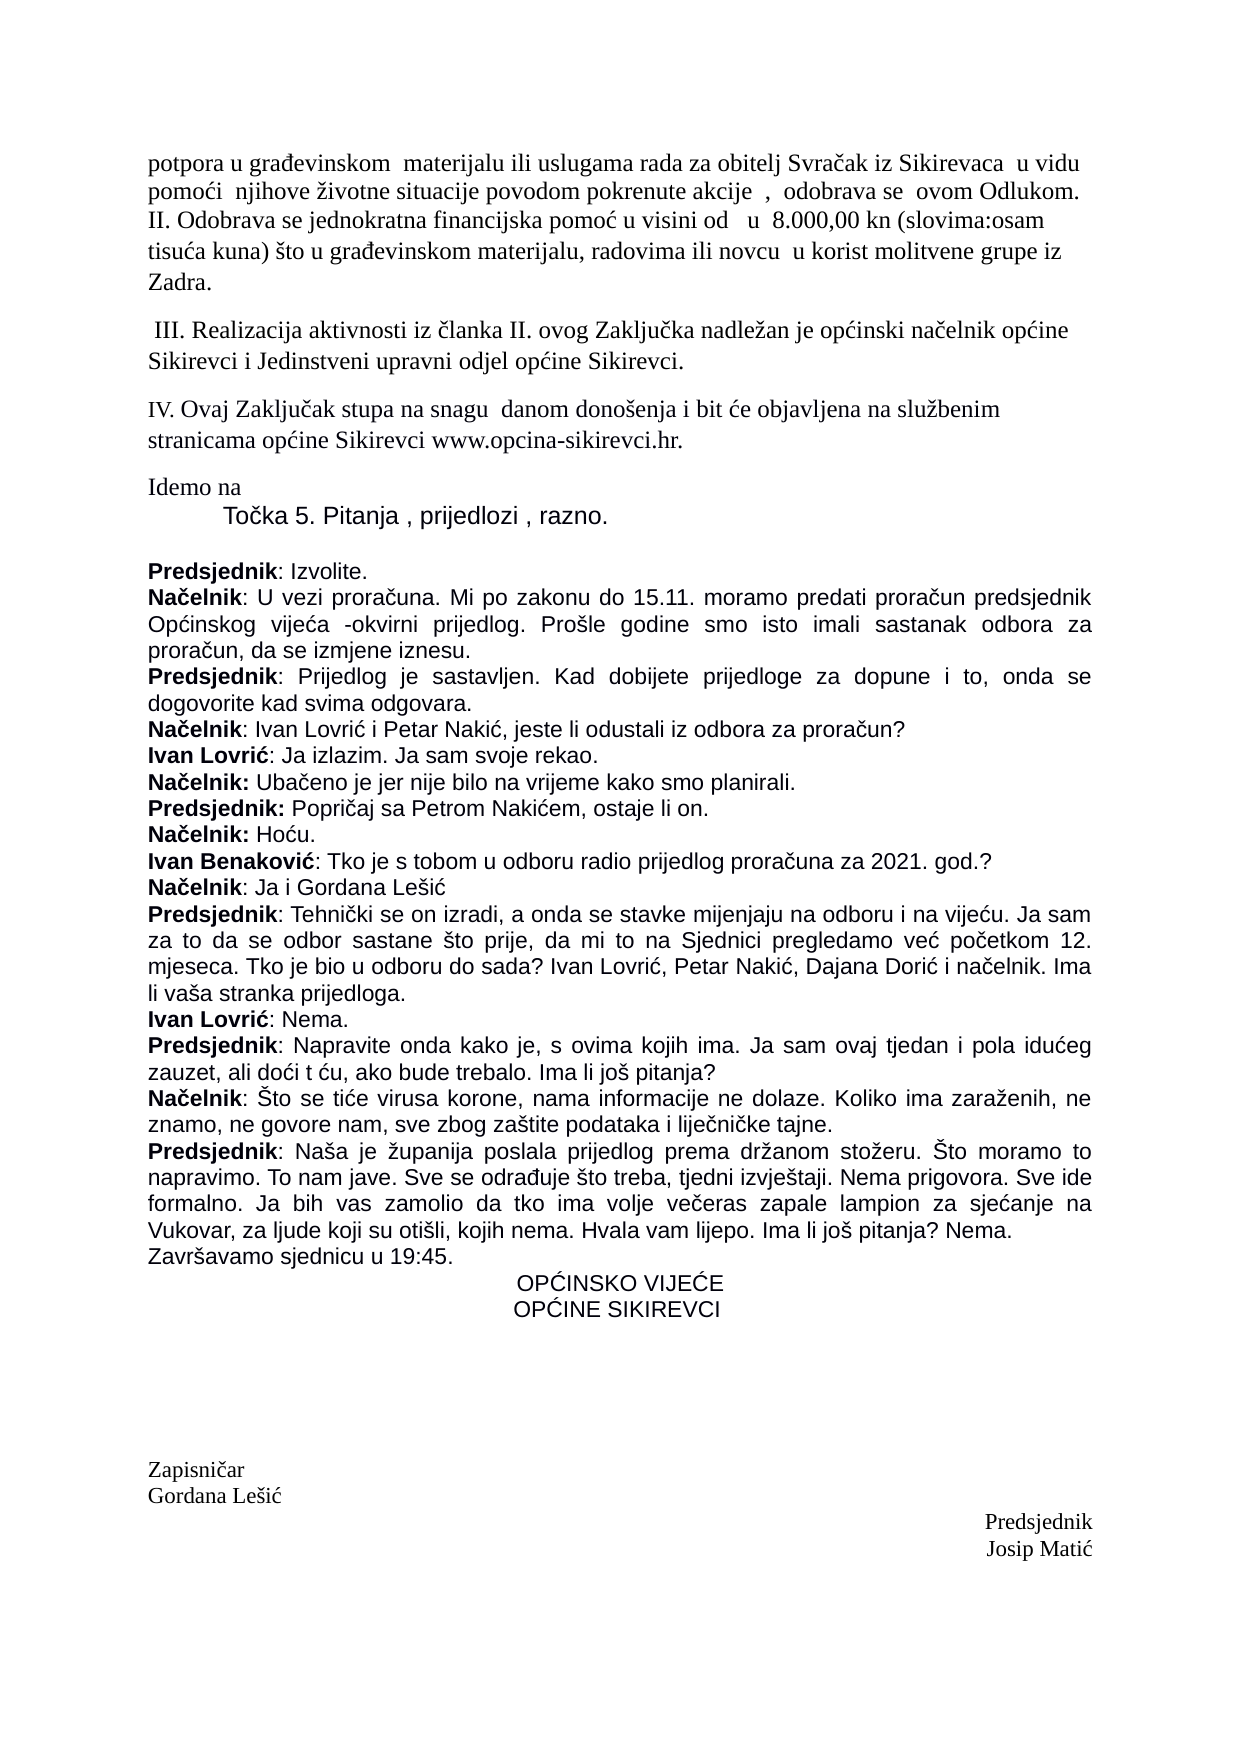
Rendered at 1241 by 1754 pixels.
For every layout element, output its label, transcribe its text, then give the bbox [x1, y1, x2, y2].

text Ivan Lovrić: Nema. [148, 1006, 1093, 1032]
text Načelnik: Ubačeno je jer nije bilo na vrijeme kako smo planirali. [148, 769, 1093, 795]
text Predsjednik: Napravite onda kako je, s ovima kojih ima. Ja sam ovaj tjedan i pola idućeg zauzet, ali doći t ću, ako bude trebalo. Ima li još pitanja? [148, 1032, 1093, 1085]
text Predsjednik [148, 1508, 1093, 1535]
text Ivan Lovrić: Ja izlazim. Ja sam svoje rekao. [148, 742, 1093, 769]
text Načelnik: Ivan Lovrić i Petar Nakić, jeste li odustali iz odbora za proračun? [148, 716, 1093, 742]
text II. Odobrava se jednokratna financijska pomoć u visini od u 8.000,00 kn (slovima:osam tisuća kuna) što u građevinskom materijalu, radovima ili novcu u korist molitvene grupe iz Zadra. [148, 205, 1093, 296]
text Idemo na [148, 472, 1093, 501]
text Predsjednik: Prijedlog je sastavljen. Kad dobijete prijedloge za dopune i to, onda se dogovorite kad svima odgovara. [148, 663, 1093, 716]
text Josip Matić [148, 1535, 1093, 1561]
text Ivan Benaković: Tko je s tobom u odboru radio prijedlog proračuna za 2021. god.? [148, 848, 1093, 874]
text Predsjednik: Popričaj sa Petrom Nakićem, ostaje li on. [148, 795, 1093, 821]
text Načelnik: U vezi proračuna. Mi po zakonu do 15.11. moramo predati proračun predsjednik Općinskog vijeća -okvirni prijedlog. Prošle godine smo isto imali sastanak odbora za proračun, da se izmjene iznesu. [148, 584, 1093, 663]
text Načelnik: Ja i Gordana Lešić [148, 874, 1093, 901]
text Predsjednik: Tehnički se on izradi, a onda se stavke mijenjaju na odboru i na vijeću. Ja sam za to da se odbor sastane što prije, da mi to na Sjednici pregledamo već početkom 12. mjeseca. Tko je bio u odboru do sada? Ivan Lovrić, Petar Nakić, Dajana Dorić i načelnik. Ima li vaša stranka prijedloga. [148, 901, 1093, 1006]
text Predsjednik: Naša je županija poslala prijedlog prema držanom stožeru. Što moramo to napravimo. To nam jave. Sve se odrađuje što treba, tjedni izvještaji. Nema prigovora. Sve ide formalno. Ja bih vas zamolio da tko ima volje večeras zapale lampion za sjećanje na Vukovar, za ljude koji su otišli, kojih nema. Hvala vam lijepo. Ima li još pitanja? Nema. [148, 1138, 1093, 1243]
text III. Realizacija aktivnosti iz članka II. ovog Zaključka nadležan je općinski načelnik općine Sikirevci i Jedinstveni upravni odjel općine Sikirevci. [148, 315, 1093, 375]
text Zapisničar [148, 1456, 1093, 1482]
text OPĆINE SIKIREVCI [148, 1296, 1093, 1322]
text potpora u građevinskom materijalu ili uslugama rada za obitelj Svračak iz Sikirevaca u vidu pomoći njihove životne situacije povodom pokrenute akcije , odobrava se ovom Odlukom. [148, 148, 1093, 205]
text Završavamo sjednicu u 19:45. [148, 1243, 1093, 1269]
list Točka 5. Pitanja , prijedlozi , razno. [185, 501, 1093, 530]
text Predsjednik: Izvolite. [148, 558, 1093, 584]
text Načelnik: Što se tiće virusa korone, nama informacije ne dolaze. Koliko ima zaraženih, ne znamo, ne govore nam, sve zbog zaštite podataka i liječničke tajne. [148, 1085, 1093, 1138]
text Načelnik: Hoću. [148, 821, 1093, 848]
text OPĆINSKO VIJEĆE [148, 1269, 1093, 1296]
text Gordana Lešić [148, 1482, 1093, 1508]
text IV. Ovaj Zaključak stupa na snagu danom donošenja i bit će objavljena na službenim stranicama općine Sikirevci www.opcina-sikirevci.hr. [148, 394, 1093, 453]
